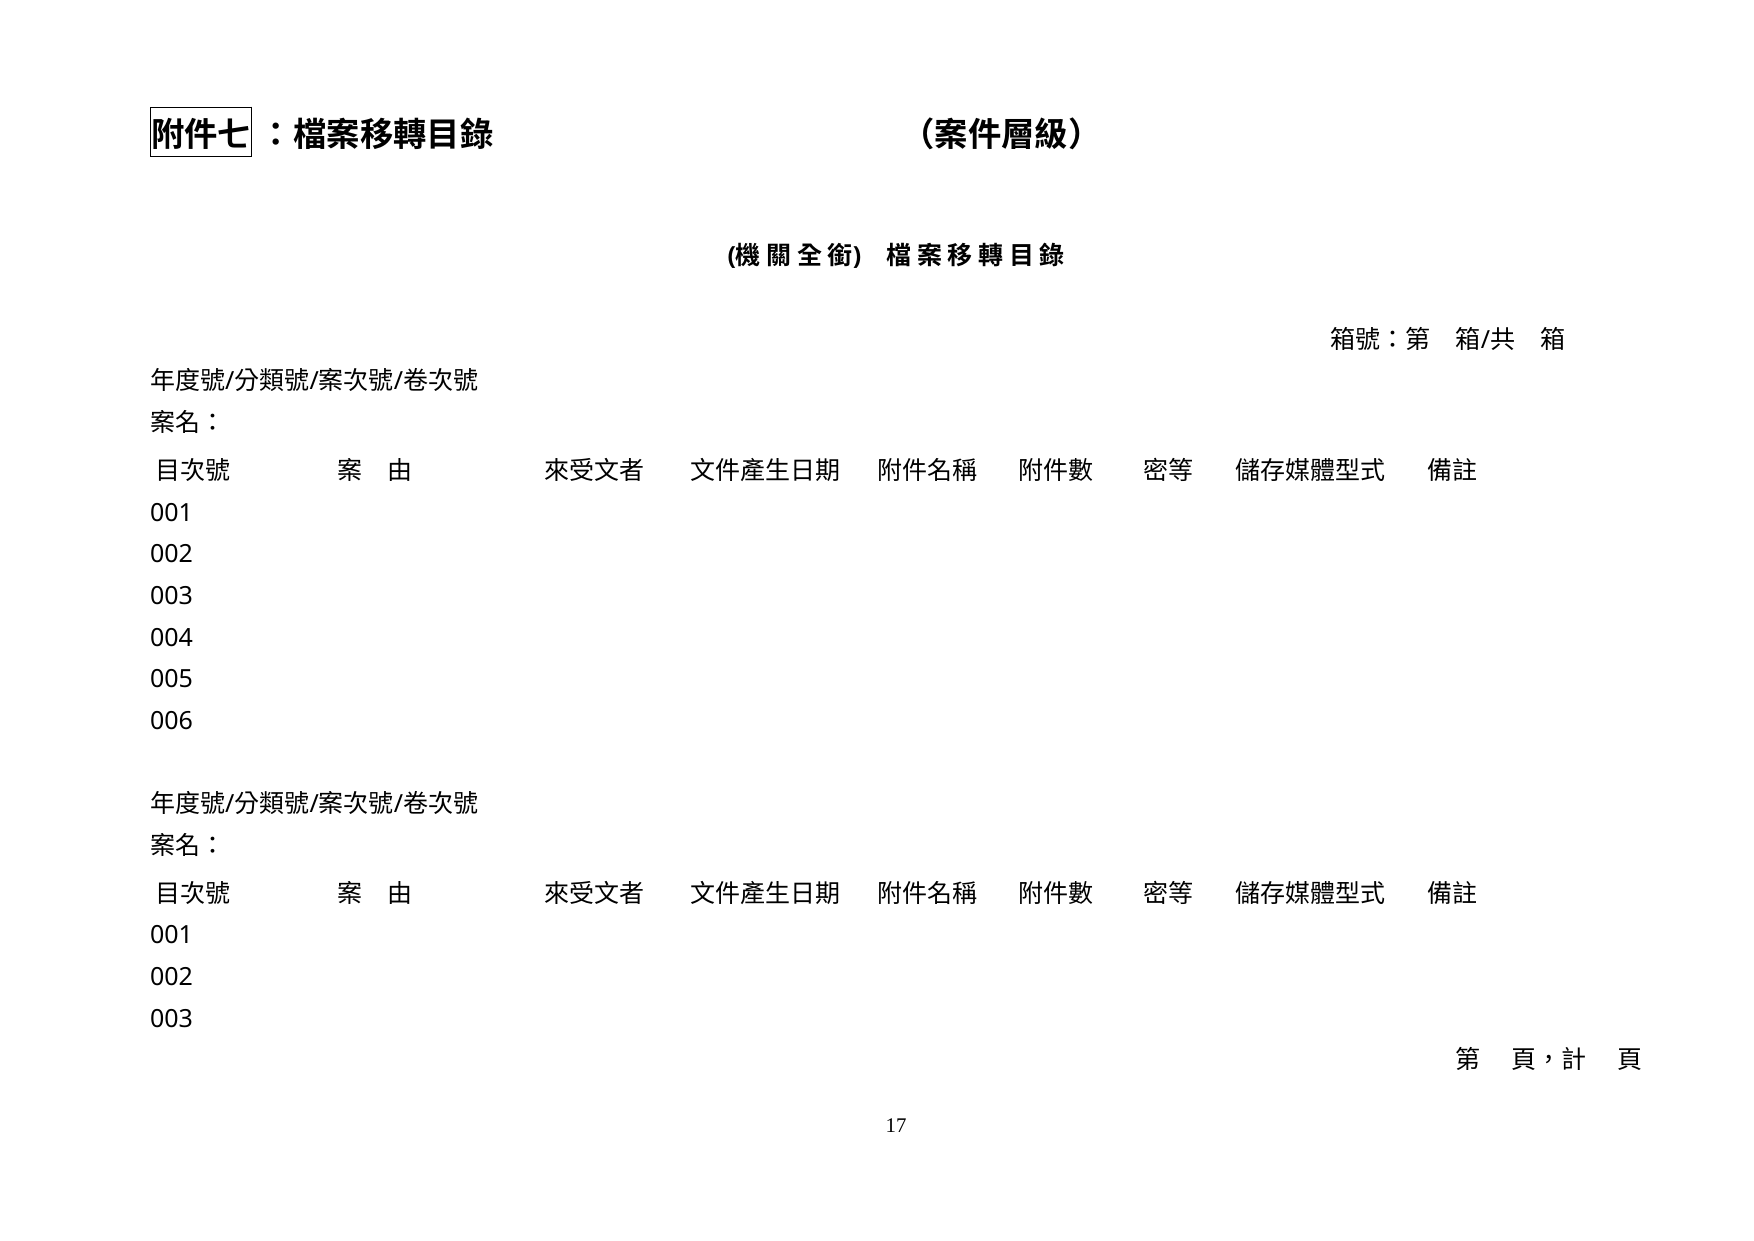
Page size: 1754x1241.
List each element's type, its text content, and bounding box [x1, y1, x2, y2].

table_header 文件產生日期 [674, 446, 856, 488]
table_header 來受文者 [515, 446, 673, 488]
text ：檔案移轉目錄 （案件層級） [252, 106, 1642, 156]
text 案名： [150, 821, 1642, 863]
text 第 頁，計 頁 [150, 1036, 1642, 1077]
table_header 附件名稱 [856, 446, 999, 488]
text 案名： [150, 398, 1642, 440]
text 004 [150, 613, 1642, 654]
text 年度號/分類號/案次號/卷次號 [150, 779, 1642, 821]
text 001 [150, 911, 1642, 952]
text 001 [150, 488, 1642, 529]
table_header 附件數 [999, 869, 1112, 911]
text 箱號：第 箱/共 箱 [150, 315, 1642, 356]
table_header 文件產生日期 [674, 869, 856, 911]
table_header 案 由 [235, 446, 514, 488]
table_header 目次號 [150, 869, 234, 911]
table_header 案 由 [235, 869, 514, 911]
table_header 儲存媒體型式 [1223, 869, 1397, 911]
table_header 附件名稱 [856, 869, 999, 911]
table_header 來受文者 [515, 869, 673, 911]
text 003 [150, 994, 1642, 1036]
text 年度號/分類號/案次號/卷次號 [150, 356, 1642, 398]
text 005 [150, 654, 1642, 696]
table_header 備註 [1397, 446, 1507, 488]
text 002 [150, 529, 1642, 571]
table_header 目次號 [150, 446, 234, 488]
table_header 儲存媒體型式 [1223, 446, 1397, 488]
text 006 [150, 696, 1642, 738]
table_header 備註 [1397, 869, 1507, 911]
text 002 [150, 952, 1642, 994]
text 003 [150, 571, 1642, 613]
text 附件七 [151, 108, 251, 156]
table_header 密等 [1113, 446, 1223, 488]
text (機 關 全 銜) 檔 案 移 轉 目 錄 [150, 231, 1642, 273]
table_header 密等 [1113, 869, 1223, 911]
table_header 附件數 [999, 446, 1112, 488]
